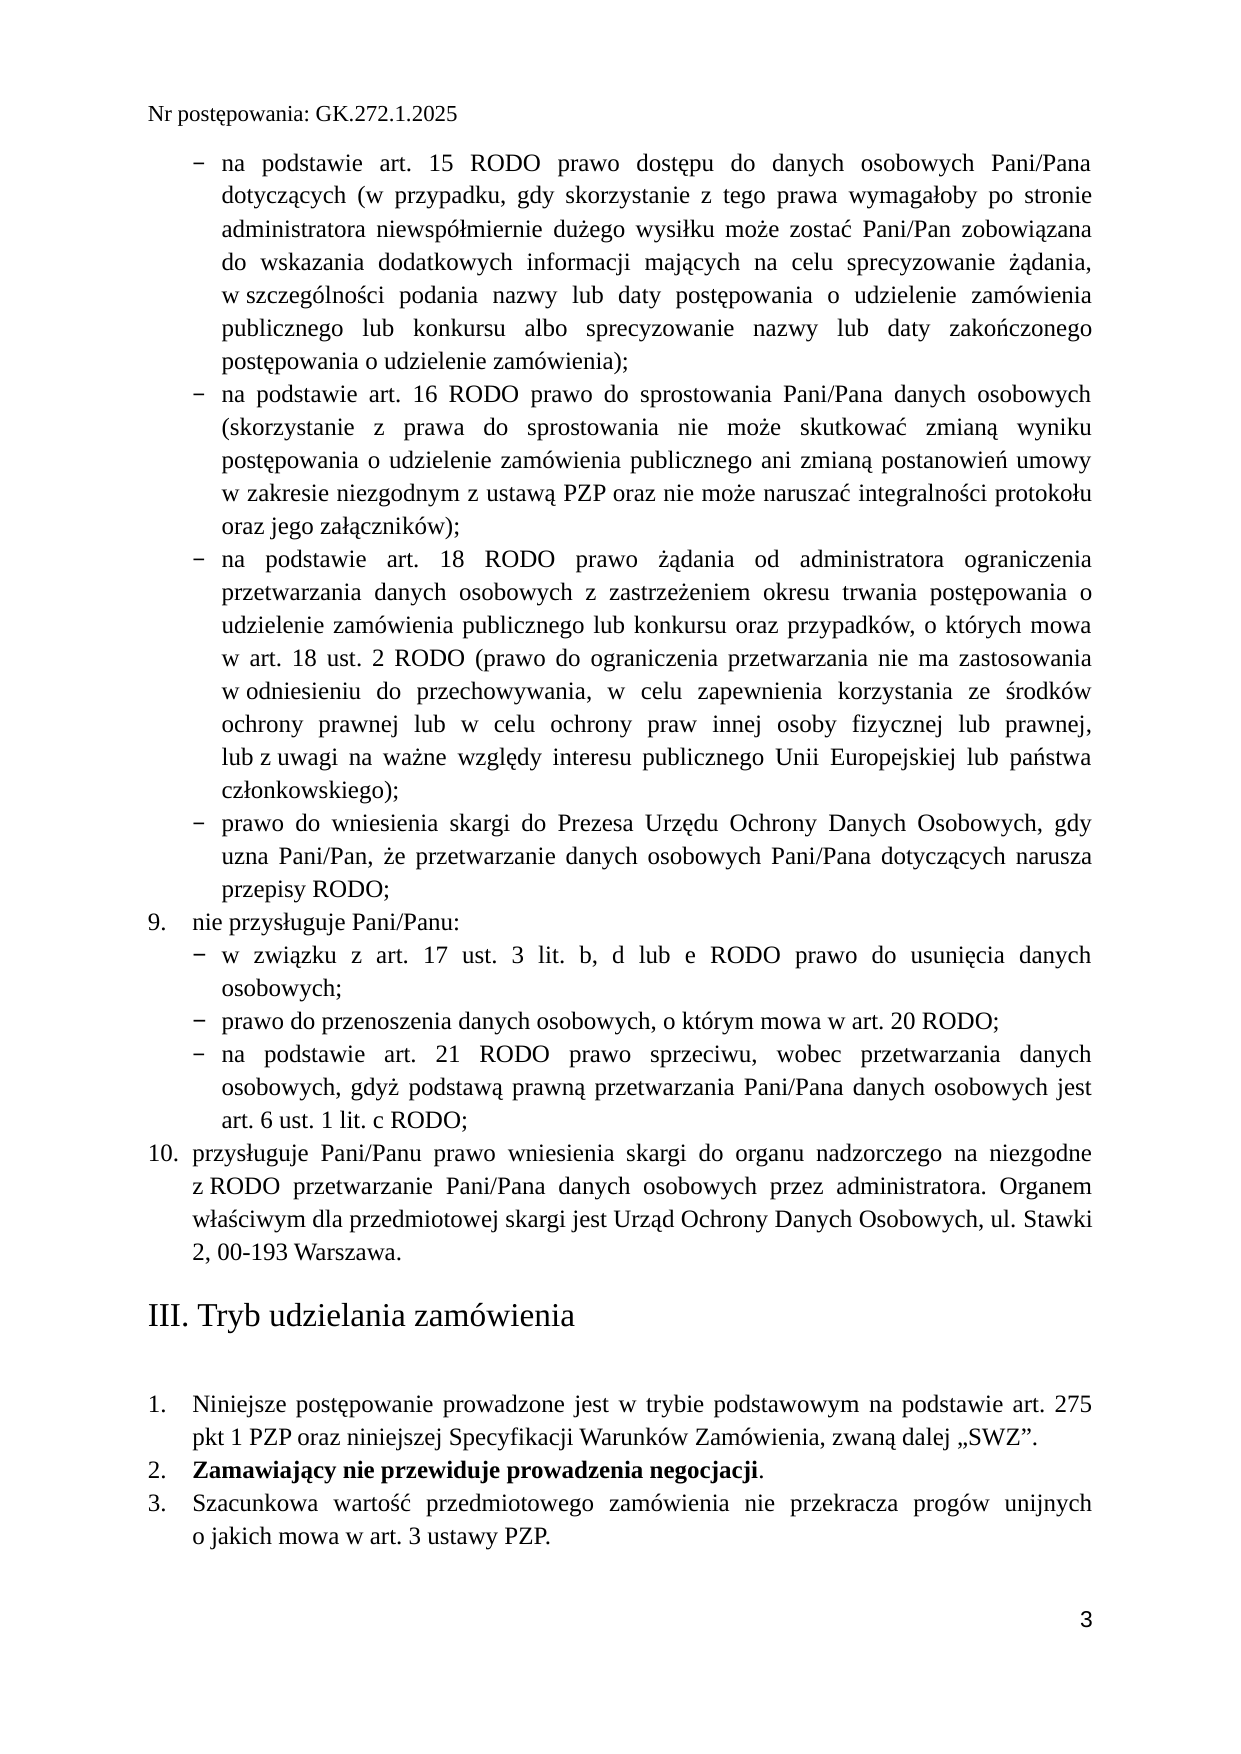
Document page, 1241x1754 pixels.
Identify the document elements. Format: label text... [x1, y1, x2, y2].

list na podstawie art. 15 RODO prawo dostępu do danych osobowych Pani/Pana dotyczących (w przypadku, gdy skorzystanie z tego prawa wymagałoby po stronie administratora niewspółmiernie dużego wysiłku może zostać Pani/Pan zobowiązana do wskazania dodatkowych informacji mających na celu sprecyzowanie żądania, w szczególności podania nazwy lub daty postępowania o udzielenie zamówienia publicznego lub konkursu albo sprecyzowanie nazwy lub daty zakończonego postępowania o udzielenie zamówienia); [192, 148, 1093, 374]
list na podstawie art. 21 RODO prawo sprzeciwu, wobec przetwarzania danych osobowych, gdyż podstawą prawną przetwarzania Pani/Pana danych osobowych jest art. 6 ust. 1 lit. c RODO; [192, 1039, 1093, 1134]
list prawo do wniesienia skargi do Prezesa Urzędu Ochrony Danych Osobowych, gdy uzna Pani/Pan, że przetwarzanie danych osobowych Pani/Pana dotyczących narusza przepisy RODO; [192, 808, 1093, 903]
list Niniejsze postępowanie prowadzone jest w trybie podstawowym na podstawie art. 275 pkt 1 PZP oraz niniejszej Specyfikacji Warunków Zamówienia, zwaną dalej „SWZ”. [148, 1389, 1093, 1451]
list prawo do przenoszenia danych osobowych, o którym mowa w art. 20 RODO; [192, 1006, 1093, 1035]
list Szacunkowa wartość przedmiotowego zamówienia nie przekracza progów unijnych o jakich mowa w art. 3 ustawy PZP. [148, 1488, 1093, 1550]
list Zamawiający nie przewiduje prowadzenia negocjacji. [148, 1455, 1093, 1484]
subtitle III. Tryb udzielania zamówienia [148, 1295, 1093, 1334]
list w związku z art. 17 ust. 3 lit. b, d lub e RODO prawo do usunięcia danych osobowych; [192, 940, 1093, 1002]
list na podstawie art. 16 RODO prawo do sprostowania Pani/Pana danych osobowych (skorzystanie z prawa do sprostowania nie może skutkować zmianą wyniku postępowania o udzielenie zamówienia publicznego ani zmianą postanowień umowy w zakresie niezgodnym z ustawą PZP oraz nie może naruszać integralności protokołu oraz jego załączników); [192, 379, 1093, 539]
list na podstawie art. 18 RODO prawo żądania od administratora ograniczenia przetwarzania danych osobowych z zastrzeżeniem okresu trwania postępowania o udzielenie zamówienia publicznego lub konkursu oraz przypadków, o których mowa w art. 18 ust. 2 RODO (prawo do ograniczenia przetwarzania nie ma zastosowania w odniesieniu do przechowywania, w celu zapewnienia korzystania ze środków ochrony prawnej lub w celu ochrony praw innej osoby fizycznej lub prawnej, lub z uwagi na ważne względy interesu publicznego Unii Europejskiej lub państwa członkowskiego); [192, 544, 1093, 804]
list przysługuje Pani/Panu prawo wniesienia skargi do organu nadzorczego na niezgodne z RODO przetwarzanie Pani/Pana danych osobowych przez administratora. Organem właściwym dla przedmiotowej skargi jest Urząd Ochrony Danych Osobowych, ul. Stawki 2, 00-193 Warszawa. [148, 1138, 1093, 1266]
list nie przysługuje Pani/Panu: [148, 907, 1093, 936]
